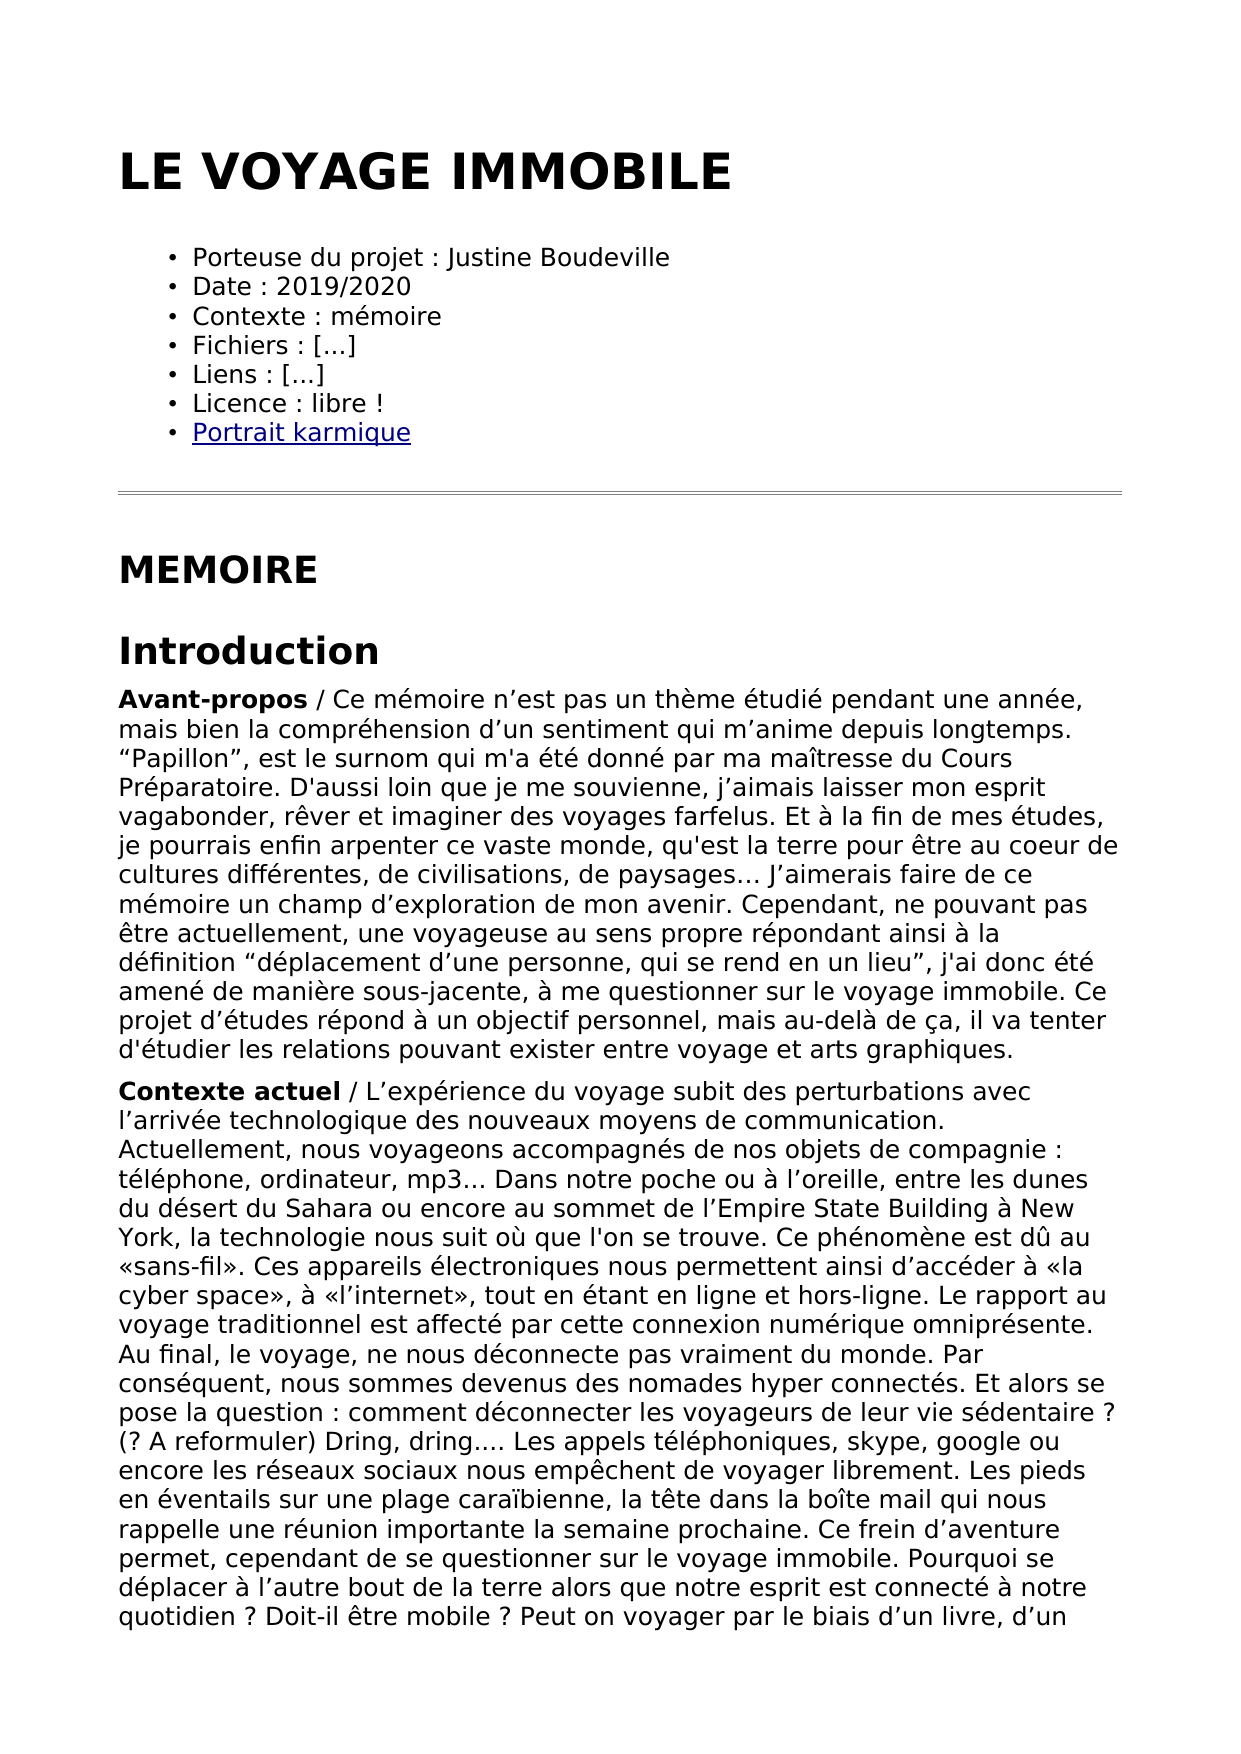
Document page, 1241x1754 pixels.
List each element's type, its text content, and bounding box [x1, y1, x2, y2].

list Portrait karmique [177, 418, 1122, 447]
list Fichiers : [...] [177, 331, 1122, 360]
list Licence : libre ! [177, 389, 1122, 418]
list Liens : [...] [177, 360, 1122, 389]
text Avant-propos / Ce mémoire n’est pas un thème étudié pendant une année, mais bien la compréhension d’un sentiment qui m’anime depuis longtemps. “Papillon”, est le surnom qui m'a été donné par ma maîtresse du Cours Préparatoire. D'aussi loin que je me souvienne, j’aimais laisser mon esprit vagabonder, rêver et imaginer des voyages farfelus. Et à la fin de mes études, je pourrais enfin arpenter ce vaste monde, qu'est la terre pour être au coeur de cultures différentes, de civilisations, de paysages… J’aimerais faire de ce mémoire un champ d’exploration de mon avenir. Cependant, ne pouvant pas être actuellement, une voyageuse au sens propre répondant ainsi à la définition “déplacement d’une personne, qui se rend en un lieu”, j'ai donc été amené de manière sous-jacente, à me questionner sur le voyage immobile. Ce projet d’études répond à un objectif personnel, mais au-delà de ça, il va tenter d'étudier les relations pouvant exister entre voyage et arts graphiques. [118, 686, 1122, 1065]
text Contexte actuel / L’expérience du voyage subit des perturbations avec l’arrivée technologique des nouveaux moyens de communication. Actuellement, nous voyageons accompagnés de nos objets de compagnie : téléphone, ordinateur, mp3... Dans notre poche ou à l’oreille, entre les dunes du désert du Sahara ou encore au sommet de l’Empire State Building à New York, la technologie nous suit où que l'on se trouve. Ce phénomène est dû au «sans-fil». Ces appareils électroniques nous permettent ainsi d’accéder à «la cyber space», à «l’internet», tout en étant en ligne et hors-ligne. Le rapport au voyage traditionnel est affecté par cette connexion numérique omniprésente. Au final, le voyage, ne nous déconnecte pas vraiment du monde. Par conséquent, nous sommes devenus des nomades hyper connectés. Et alors se pose la question : comment déconnecter les voyageurs de leur vie sédentaire ? (? A reformuler) Dring, dring.... Les appels téléphoniques, skype, google ou encore les réseaux sociaux nous empêchent de voyager librement. Les pieds en éventails sur une plage caraïbienne, la tête dans la boîte mail qui nous rappelle une réunion importante la semaine prochaine. Ce frein d’aventure permet, cependant de se questionner sur le voyage immobile. Pourquoi se déplacer à l’autre bout de la terre alors que notre esprit est connecté à notre quotidien ? Doit-il être mobile ? Peut on voyager par le biais d’un livre, d’un [118, 1077, 1122, 1631]
subtitle MEMOIRE [118, 548, 1122, 592]
list Porteuse du projet : Justine Boudeville [177, 243, 1122, 272]
list Contexte : mémoire [177, 302, 1122, 331]
subtitle Introduction [118, 629, 1122, 673]
list Date : 2019/2020 [177, 272, 1122, 302]
subtitle LE VOYAGE IMMOBILE [118, 143, 1122, 201]
